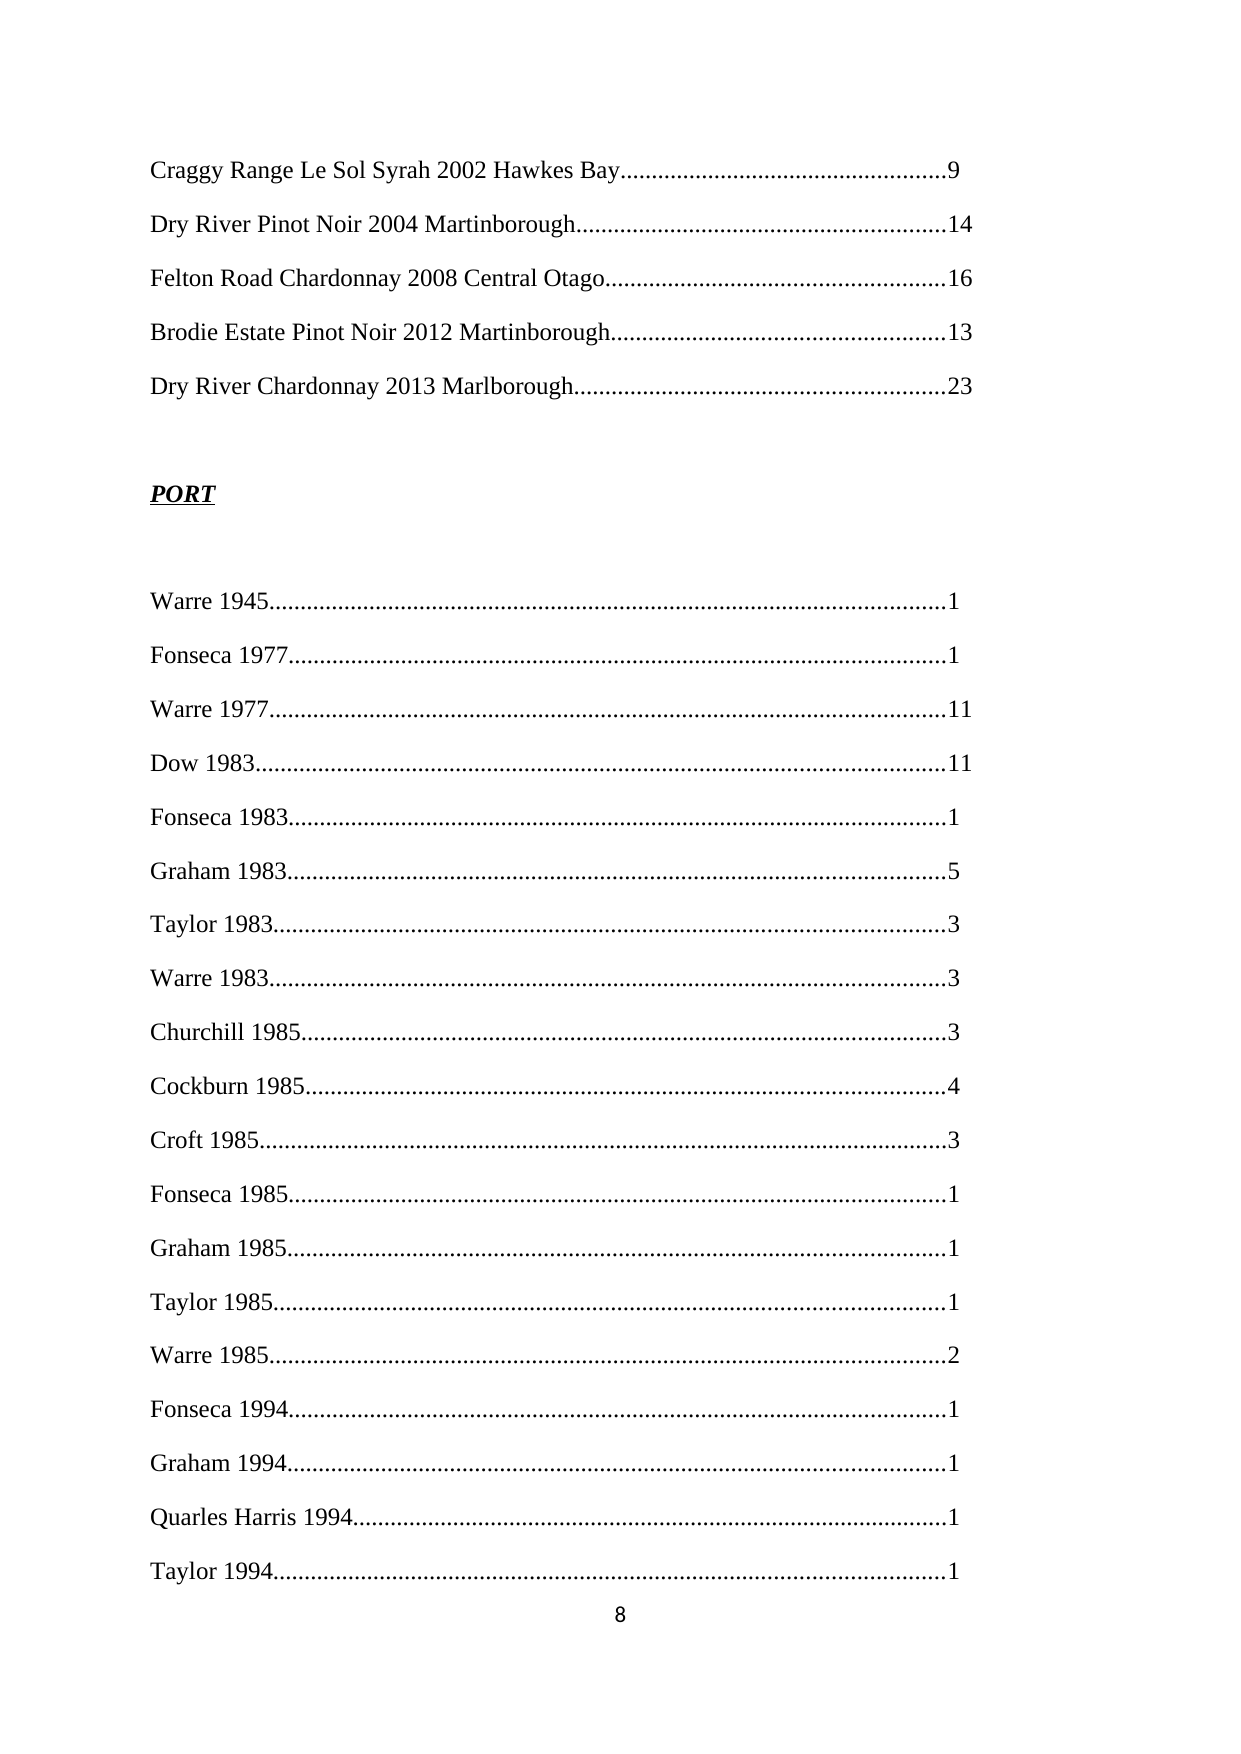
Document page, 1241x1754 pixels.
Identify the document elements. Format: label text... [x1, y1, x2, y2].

text Felton Road Chardonnay 2008 Central Otago 16 [150, 263, 1090, 292]
text Quarles Harris 1994 1 [150, 1502, 1090, 1531]
text Warre 1977 11 [150, 694, 1090, 723]
text Dry River Pinot Noir 2004 Martinborough 14 [150, 209, 1090, 238]
text Fonseca 1985 1 [150, 1179, 1090, 1208]
text Croft 1985 3 [150, 1125, 1090, 1154]
text Craggy Range Le Sol Syrah 2002 Hawkes Bay 9 [150, 156, 1090, 184]
text Brodie Estate Pinot Noir 2012 Martinborough 13 [150, 317, 1090, 346]
text Fonseca 1977 1 [150, 640, 1090, 669]
text Graham 1985 1 [150, 1233, 1090, 1261]
text Graham 1994 1 [150, 1448, 1090, 1477]
text Graham 1983 5 [150, 856, 1090, 884]
text Taylor 1994 1 [150, 1556, 1090, 1584]
text PORT [150, 479, 1090, 507]
text Cockburn 1985 4 [150, 1071, 1090, 1100]
text Dry River Chardonnay 2013 Marlborough 23 [150, 371, 1090, 400]
text Warre 1985 2 [150, 1340, 1090, 1369]
text Taylor 1985 1 [150, 1287, 1090, 1315]
text Warre 1983 3 [150, 963, 1090, 992]
text Churchill 1985 3 [150, 1017, 1090, 1046]
text Fonseca 1983 1 [150, 802, 1090, 831]
text Taylor 1983 3 [150, 909, 1090, 938]
text Dow 1983 11 [150, 748, 1090, 777]
text Fonseca 1994 1 [150, 1394, 1090, 1423]
text Warre 1945 1 [150, 586, 1090, 615]
